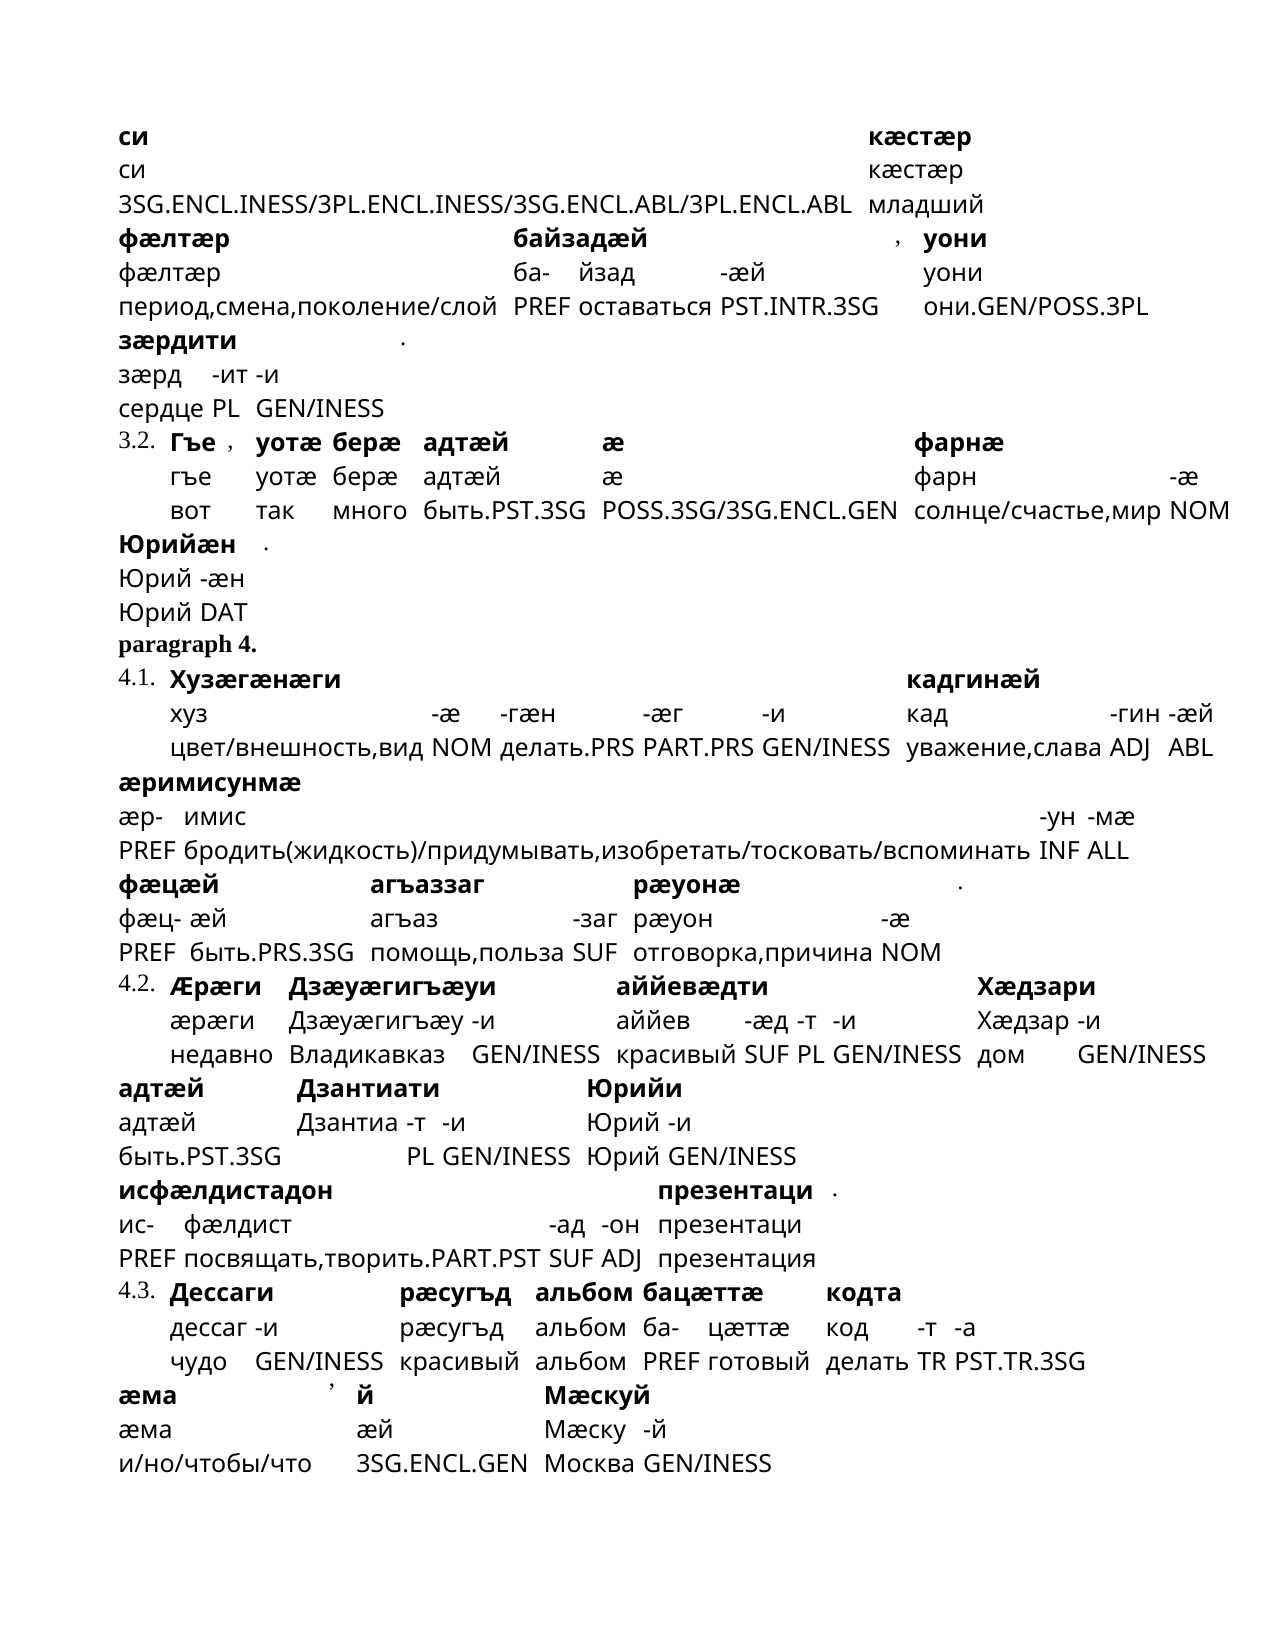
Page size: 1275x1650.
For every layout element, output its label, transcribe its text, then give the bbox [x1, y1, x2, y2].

text красивый [616, 1037, 737, 1071]
text 3SG.ENCL.INESS/3PL.ENCL.INESS/3SG.ENCL.ABL/3PL.ENCL.ABL [118, 186, 853, 220]
text PREF [642, 1343, 700, 1377]
text -æд [744, 1003, 789, 1037]
text оставаться [578, 288, 712, 322]
text адтæй [118, 1105, 282, 1139]
text имис [183, 798, 1032, 832]
text уотæ [256, 459, 317, 493]
text GEN/INESS [668, 1139, 797, 1173]
text фæц- [118, 900, 182, 934]
text 3.2. [118, 425, 162, 453]
text адтæй [423, 425, 594, 459]
text аййевæдти [616, 968, 969, 1003]
text исфæлдистадон [118, 1173, 650, 1207]
text Хузæгæнæги [169, 662, 899, 696]
text GEN/INESS [255, 391, 385, 425]
text ADJ [601, 1241, 642, 1275]
text ис- [118, 1207, 176, 1241]
text paragraph 4. [118, 629, 1249, 658]
text -ад [548, 1207, 593, 1241]
text Хæдзари [977, 968, 1214, 1003]
text ’ [327, 1377, 348, 1406]
text Юрий [118, 561, 192, 595]
text агъаззаг [370, 866, 625, 900]
text Дзантиати [297, 1071, 579, 1105]
text бацæттæ [642, 1275, 818, 1309]
text Дзантиа [297, 1105, 398, 1139]
text ALL [1087, 832, 1136, 866]
text уони [923, 220, 1156, 254]
text -и [471, 1003, 601, 1037]
text зæрд [118, 357, 204, 391]
text GEN/INESS [471, 1037, 601, 1071]
text ба- [642, 1309, 700, 1343]
text 4.2. [118, 968, 162, 997]
text . [957, 866, 978, 895]
text . [400, 322, 421, 351]
text отговорка,причина [633, 934, 873, 968]
text -и [762, 696, 891, 730]
text -а [954, 1309, 1086, 1343]
text GEN/INESS [762, 730, 891, 764]
text NOM [1169, 493, 1230, 527]
text красивый [399, 1343, 520, 1377]
text Дзæуæгигъæу [289, 1003, 464, 1037]
text агъаз [370, 900, 565, 934]
text GEN/INESS [832, 1037, 962, 1071]
text GEN/INESS [442, 1139, 571, 1173]
text сердце [118, 391, 204, 425]
text презентаци [657, 1207, 817, 1241]
text æма [118, 1411, 312, 1445]
text кадгинæй [906, 662, 1221, 696]
text уважение,слава [906, 730, 1102, 764]
text младший [868, 186, 984, 220]
text -и [255, 357, 385, 391]
text помощь,польза [370, 934, 565, 968]
text -и [1077, 1003, 1206, 1037]
text PREF [118, 1241, 176, 1275]
text SUF [548, 1241, 593, 1275]
text солнце/счастье,мир [914, 493, 1162, 527]
text Юрийæн [118, 527, 255, 561]
text гъе [169, 459, 212, 493]
text Мæскуй [544, 1377, 780, 1411]
text -т [406, 1105, 434, 1139]
text дессаг [169, 1309, 247, 1343]
text 4.3. [118, 1275, 162, 1304]
text фæлтæр [118, 254, 498, 288]
text PL [406, 1139, 434, 1173]
text -æ [881, 900, 942, 934]
text PL [797, 1037, 825, 1071]
text они.GEN/POSS.3PL [923, 288, 1149, 322]
text цвет/внешность,вид [169, 730, 423, 764]
text берæ [332, 459, 408, 493]
text кæстæр [868, 152, 984, 186]
text -и [254, 1309, 384, 1343]
text Æрæги [169, 968, 281, 1003]
text фарнæ [914, 425, 1238, 459]
text кодта [826, 1275, 1094, 1309]
text фарн [914, 459, 1162, 493]
text SUF [744, 1037, 789, 1071]
text рæуонæ [633, 866, 949, 900]
text уони [923, 254, 1149, 288]
text GEN/INESS [254, 1343, 384, 1377]
text альбом [535, 1275, 635, 1309]
text готовый [707, 1343, 810, 1377]
text PREF [118, 934, 182, 968]
text , [894, 220, 916, 249]
text Владикавказ [289, 1037, 464, 1071]
text альбом [535, 1309, 627, 1343]
text байзадæй [513, 220, 887, 254]
text æ [602, 425, 906, 459]
text так [256, 493, 317, 527]
text рæсугъд [399, 1275, 527, 1309]
text и/но/чтобы/что [118, 1445, 312, 1479]
text дом [977, 1037, 1069, 1071]
text æрæги [169, 1003, 274, 1037]
text делать.PRS [500, 730, 635, 764]
text NOM [431, 730, 492, 764]
text -гин [1109, 696, 1161, 730]
text кæстæр [868, 118, 992, 152]
text -ун [1039, 798, 1079, 832]
text -и [832, 1003, 962, 1037]
text цæттæ [707, 1309, 810, 1343]
text INF [1039, 832, 1079, 866]
text вот [169, 493, 212, 527]
text PREF [118, 832, 176, 866]
text си [118, 118, 860, 152]
text рæсугъд [399, 1309, 520, 1343]
text быть.PRS.3SG [189, 934, 354, 968]
text NOM [881, 934, 942, 968]
text æримисунмæ [118, 764, 1143, 798]
text зæрдити [118, 322, 392, 357]
text -мæ [1087, 798, 1136, 832]
text PART.PRS [642, 730, 754, 764]
text быть.PST.3SG [423, 493, 587, 527]
text Дзæуæгигъæуи [289, 968, 608, 1003]
text чудо [169, 1343, 247, 1377]
text делать [826, 1343, 909, 1377]
text -и [442, 1105, 571, 1139]
text -æг [642, 696, 754, 730]
text . [263, 527, 284, 556]
text DAT [199, 595, 248, 629]
text -гæн [500, 696, 635, 730]
text Дессаги [169, 1275, 392, 1309]
text хуз [169, 696, 423, 730]
text 4.1. [118, 662, 162, 691]
text посвящать,творить.PART.PST [183, 1241, 541, 1275]
text адтæй [423, 459, 587, 493]
text -æй [720, 254, 879, 288]
text ADJ [1109, 730, 1161, 764]
text презентаци [657, 1173, 824, 1207]
text период,смена,поколение/слой [118, 288, 498, 322]
text GEN/INESS [1077, 1037, 1206, 1071]
text TR [917, 1343, 947, 1377]
text Юрий [586, 1139, 660, 1173]
text Юрий [586, 1105, 660, 1139]
text POSS.3SG/3SG.ENCL.GEN [602, 493, 899, 527]
text -й [643, 1411, 772, 1445]
text Мæску [544, 1411, 635, 1445]
text недавно [169, 1037, 274, 1071]
text GEN/INESS [643, 1445, 772, 1479]
text æй [356, 1411, 529, 1445]
text PST.INTR.3SG [720, 288, 879, 322]
text 3SG.ENCL.GEN [356, 1445, 529, 1479]
text SUF [572, 934, 618, 968]
text , [227, 425, 248, 453]
text Юрий [118, 595, 192, 629]
text æй [189, 900, 354, 934]
text -он [601, 1207, 642, 1241]
text -т [917, 1309, 947, 1343]
text Гъе [169, 425, 219, 459]
text -æ [431, 696, 492, 730]
text си [118, 152, 853, 186]
text аййев [616, 1003, 737, 1037]
text -и [668, 1105, 797, 1139]
text æр- [118, 798, 176, 832]
text Москва [544, 1445, 635, 1479]
text й [356, 1377, 536, 1411]
text æма [118, 1377, 320, 1411]
text адтæй [118, 1071, 289, 1105]
text -æй [1168, 696, 1214, 730]
text -æн [199, 561, 248, 595]
text PST.TR.3SG [954, 1343, 1086, 1377]
text быть.PST.3SG [118, 1139, 282, 1173]
text бродить(жидкость)/придумывать,изобретать/тосковать/вспоминать [183, 832, 1032, 866]
text ABL [1168, 730, 1214, 764]
text много [332, 493, 408, 527]
text кад [906, 696, 1102, 730]
text код [826, 1309, 909, 1343]
text презентация [657, 1241, 817, 1275]
text фæцæй [118, 866, 362, 900]
text Юрийи [586, 1071, 805, 1105]
text -т [797, 1003, 825, 1037]
text уотæ [256, 425, 324, 459]
text PL [212, 391, 248, 425]
text -ит [212, 357, 248, 391]
text фæлтæр [118, 220, 505, 254]
text æ [602, 459, 899, 493]
text йзад [578, 254, 712, 288]
text -æ [1169, 459, 1230, 493]
text рæуон [633, 900, 873, 934]
text Хæдзар [977, 1003, 1069, 1037]
text . [832, 1173, 853, 1202]
text альбом [535, 1343, 627, 1377]
text -заг [572, 900, 618, 934]
text PREF [513, 288, 571, 322]
text ба- [513, 254, 571, 288]
text фæлдист [183, 1207, 541, 1241]
text берæ [332, 425, 415, 459]
